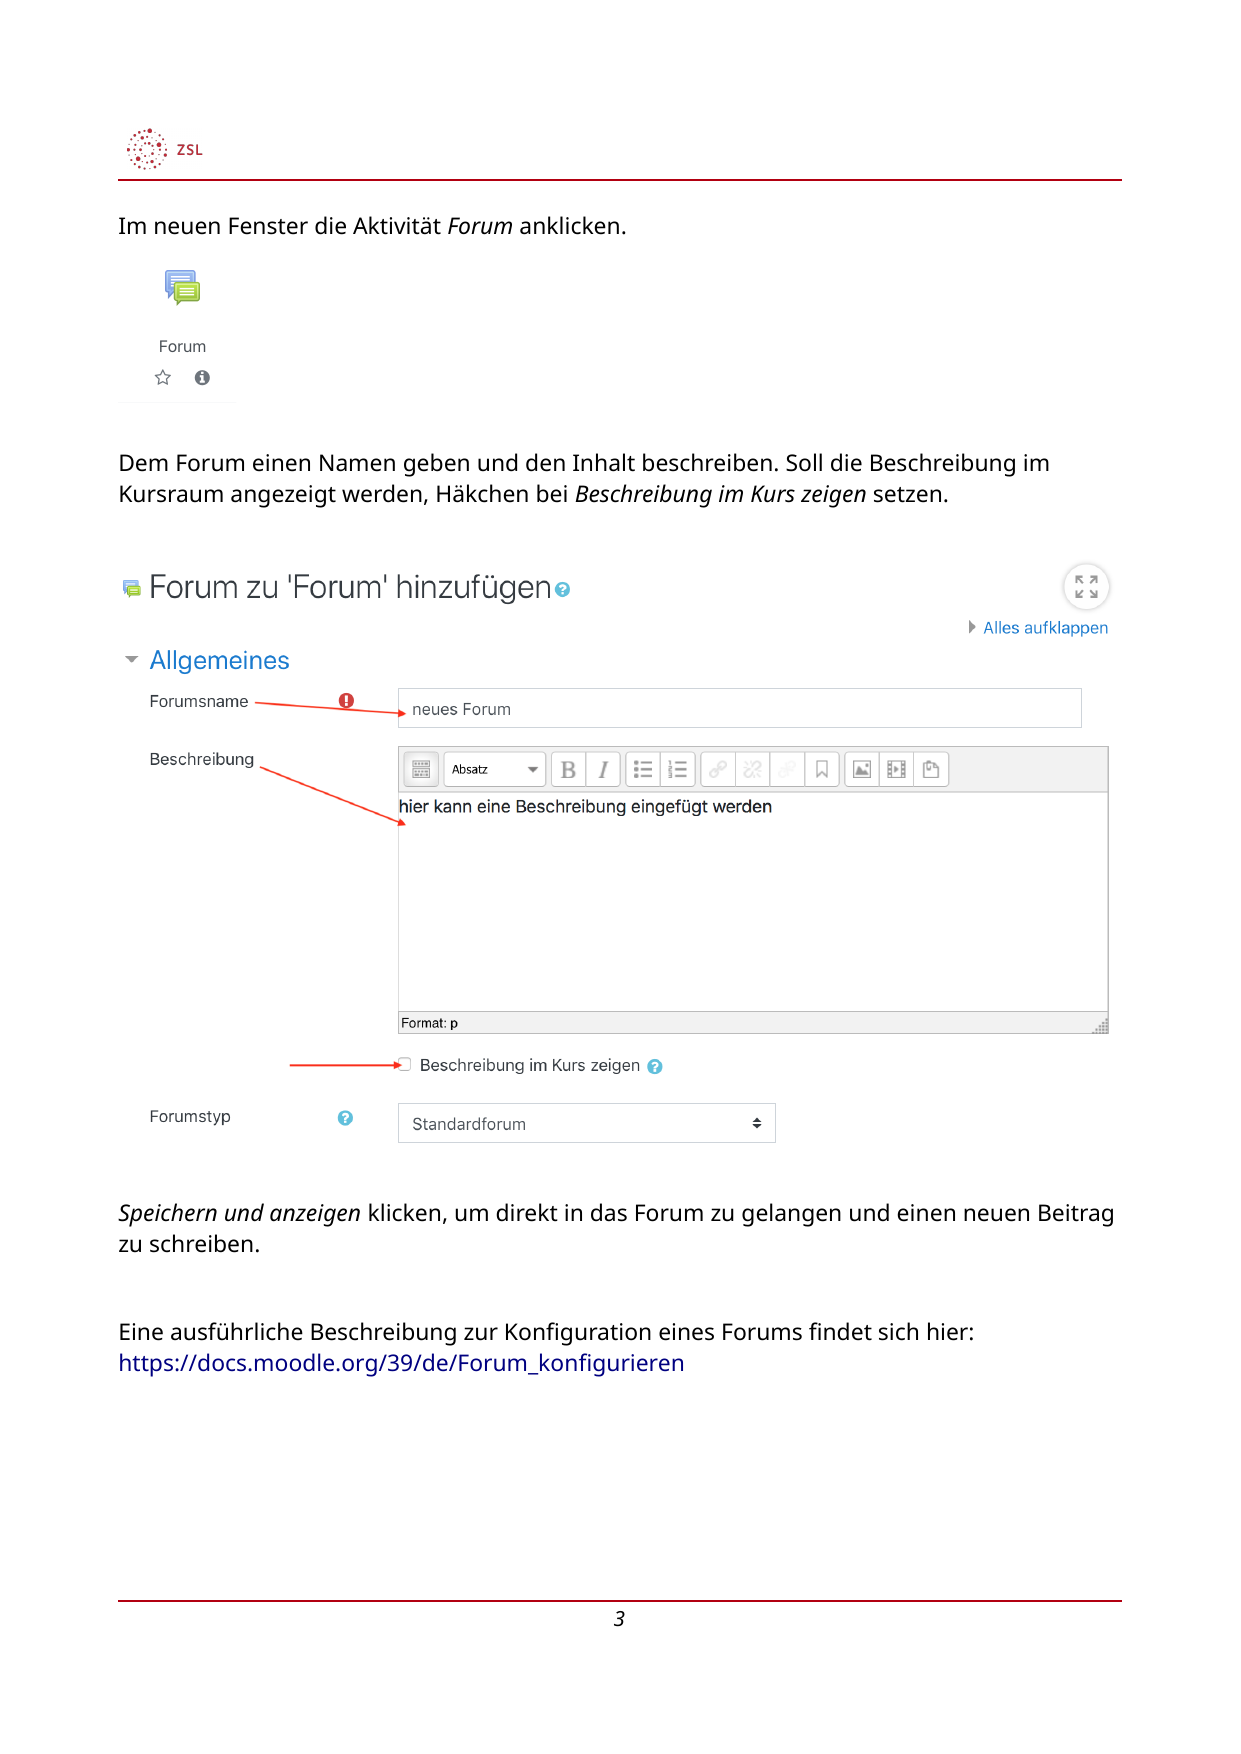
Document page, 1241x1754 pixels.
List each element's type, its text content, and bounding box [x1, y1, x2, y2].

picture [127, 128, 203, 170]
text Speichern und anzeigen klicken, um direkt in das Forum zu gelangen und einen neuen Beitrag zu schreiben. [118, 1197, 1122, 1260]
text Dem Forum einen Namen geben und den Inhalt beschreiben. Soll die Beschreibung im Kursraum angezeigt werden, Häkchen bei Beschreibung im Kurs zeigen setzen. [118, 446, 1122, 509]
text Im neuen Fenster die Aktivität Forum anklicken. [118, 210, 1122, 241]
picture [118, 552, 1123, 1154]
picture [118, 258, 237, 403]
text Eine ausführliche Beschreibung zur Konfiguration eines Forums findet sich hier: https://docs.moodle.org/39/de/Forum_konfigurieren [118, 1316, 1122, 1378]
